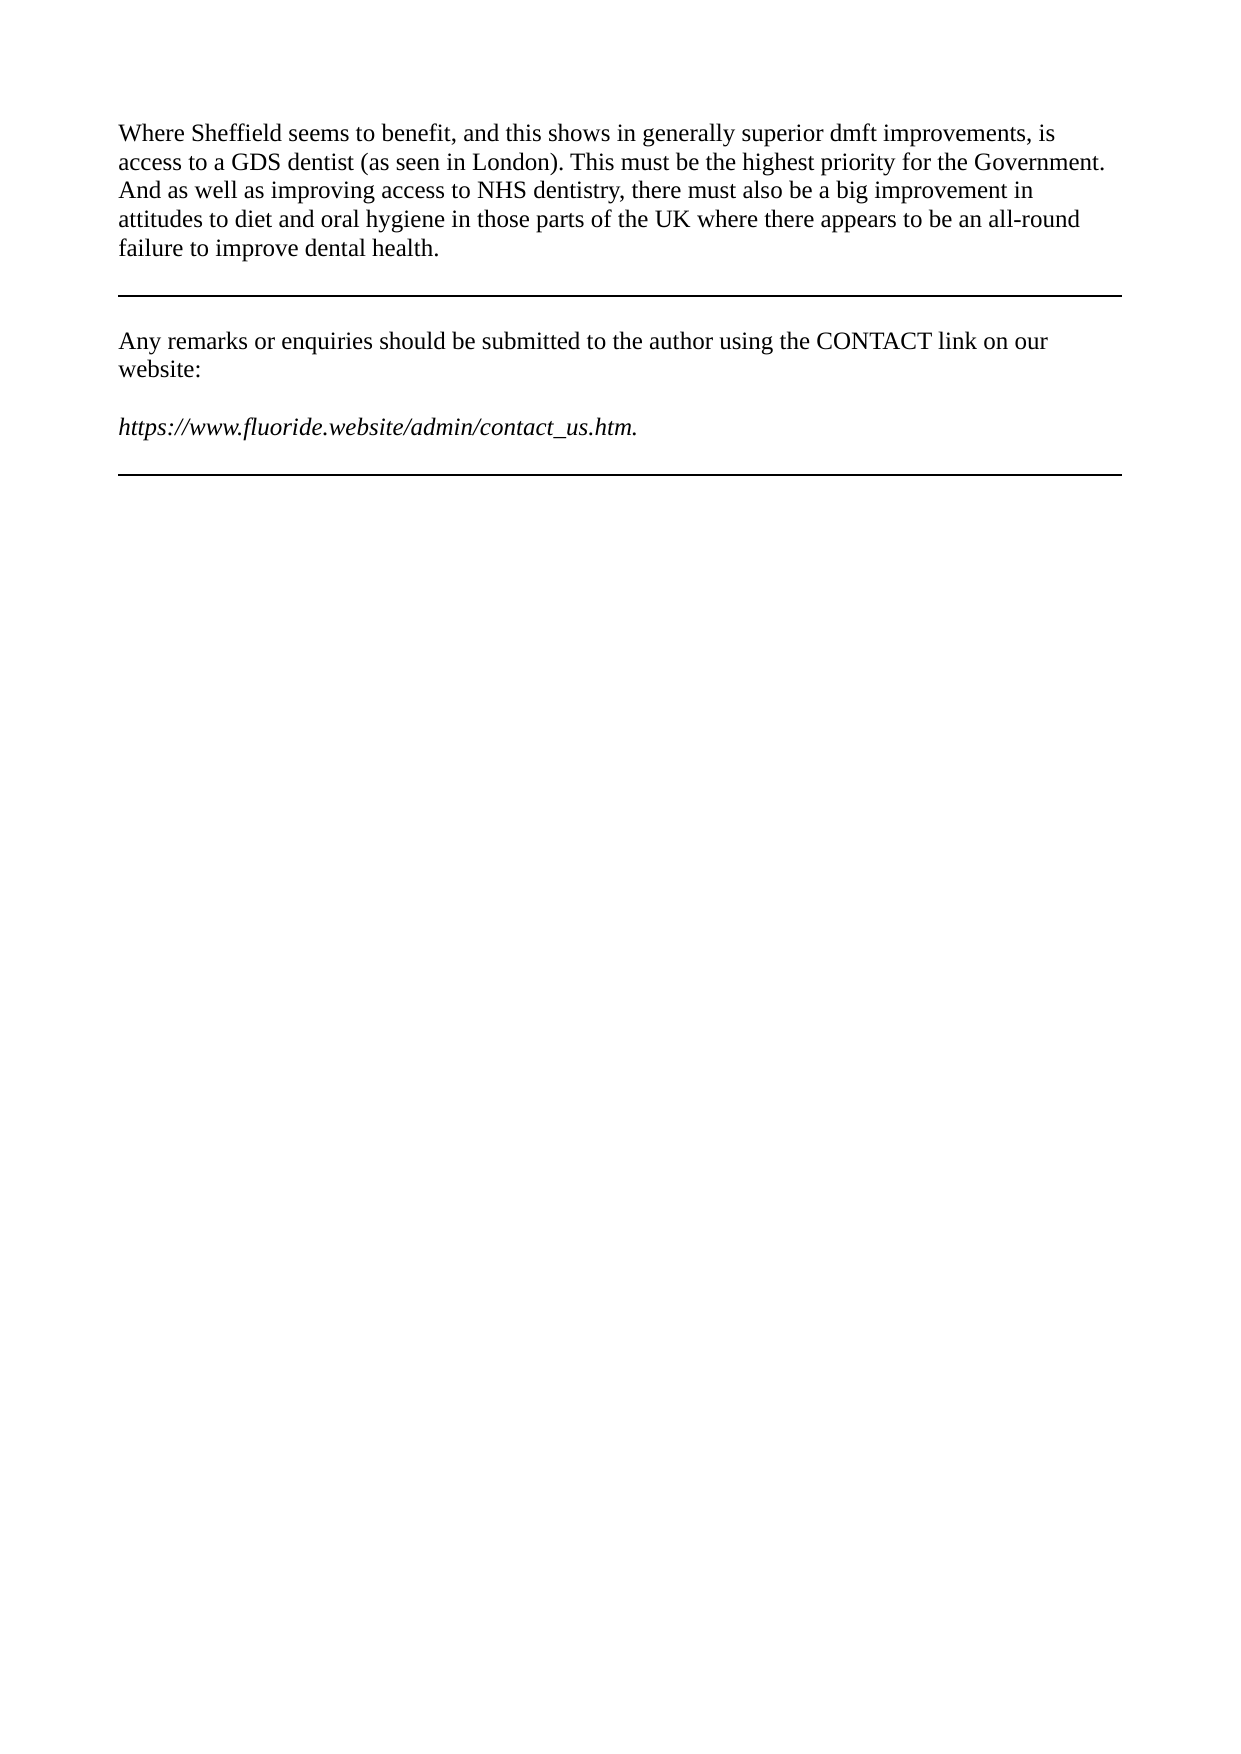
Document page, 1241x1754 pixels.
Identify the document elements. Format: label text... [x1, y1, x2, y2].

text Where Sheffield seems to benefit, and this shows in generally superior dmft improvements, is access to a GDS dentist (as seen in London). This must be the highest priority for the Government. And as well as improving access to NHS dentistry, there must also be a big improvement in attitudes to diet and oral hygiene in those parts of the UK where there appears to be an all-round failure to improve dental health. [118, 118, 1122, 262]
text https://www.fluoride.website/admin/contact_us.htm. [118, 412, 1122, 441]
text Any remarks or enquiries should be submitted to the author using the CONTACT link on our website: [118, 326, 1122, 383]
